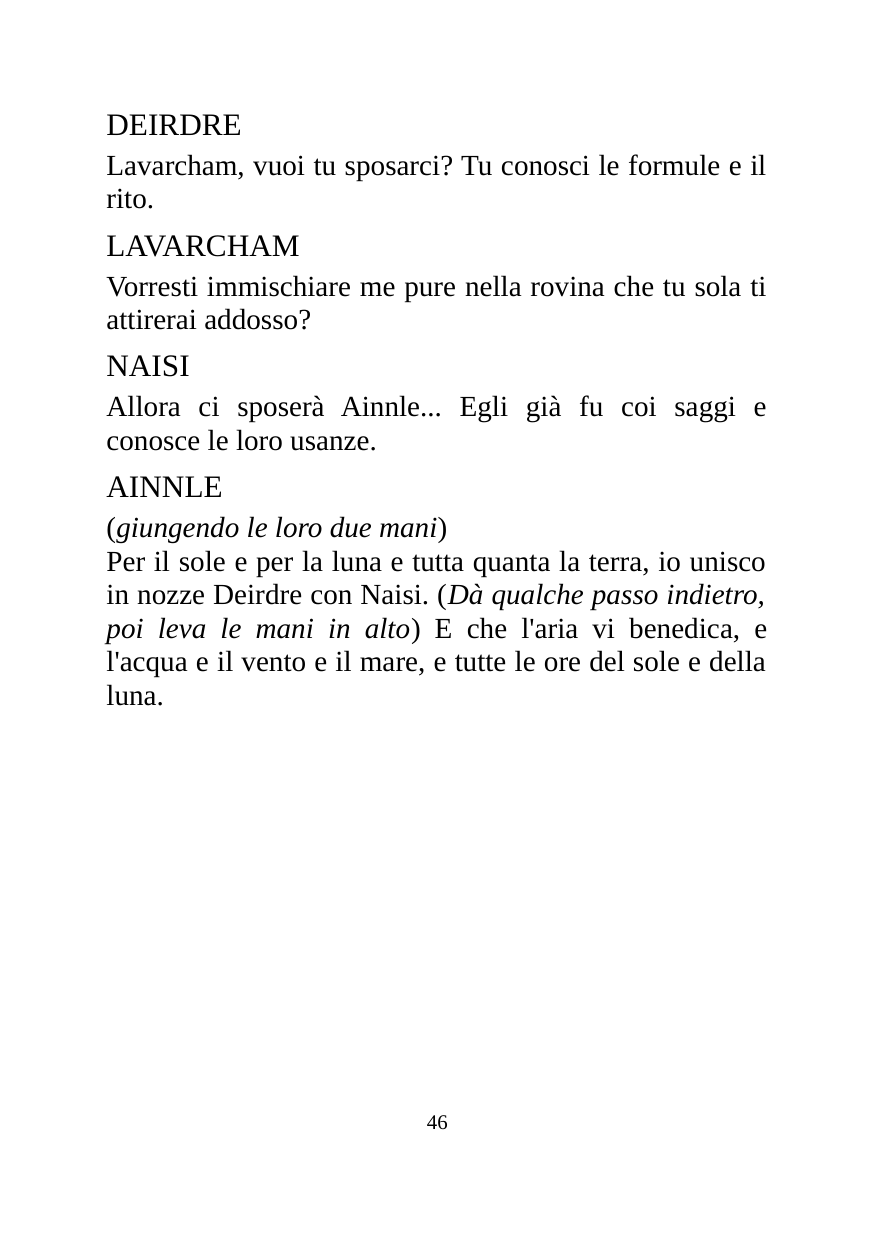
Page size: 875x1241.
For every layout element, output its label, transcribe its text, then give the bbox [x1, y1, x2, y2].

text Vorresti immischiare me pure nella rovina che tu sola ti attirerai addosso? [106, 269, 768, 336]
text DEIRDRE [106, 106, 768, 142]
text NAISI [106, 348, 768, 384]
text LAVARCHAM [106, 227, 768, 263]
text Per il sole e per la luna e tutta quanta la terra, io unisco in nozze Deirdre con Naisi. (Dà qualche passo indietro, poi leva le mani in alto) E che l'aria vi benedica, e l'acqua e il vento e il mare, e tutte le ore del sole e della luna. [106, 544, 768, 712]
text AINNLE [106, 468, 768, 504]
text (giungendo le loro due mani) [106, 510, 768, 544]
text Allora ci sposerà Ainnle... Egli già fu coi saggi e conosce le loro usanze. [106, 389, 768, 457]
text Lavarcham, vuoi tu sposarci? Tu conosci le formule e il rito. [106, 148, 768, 215]
